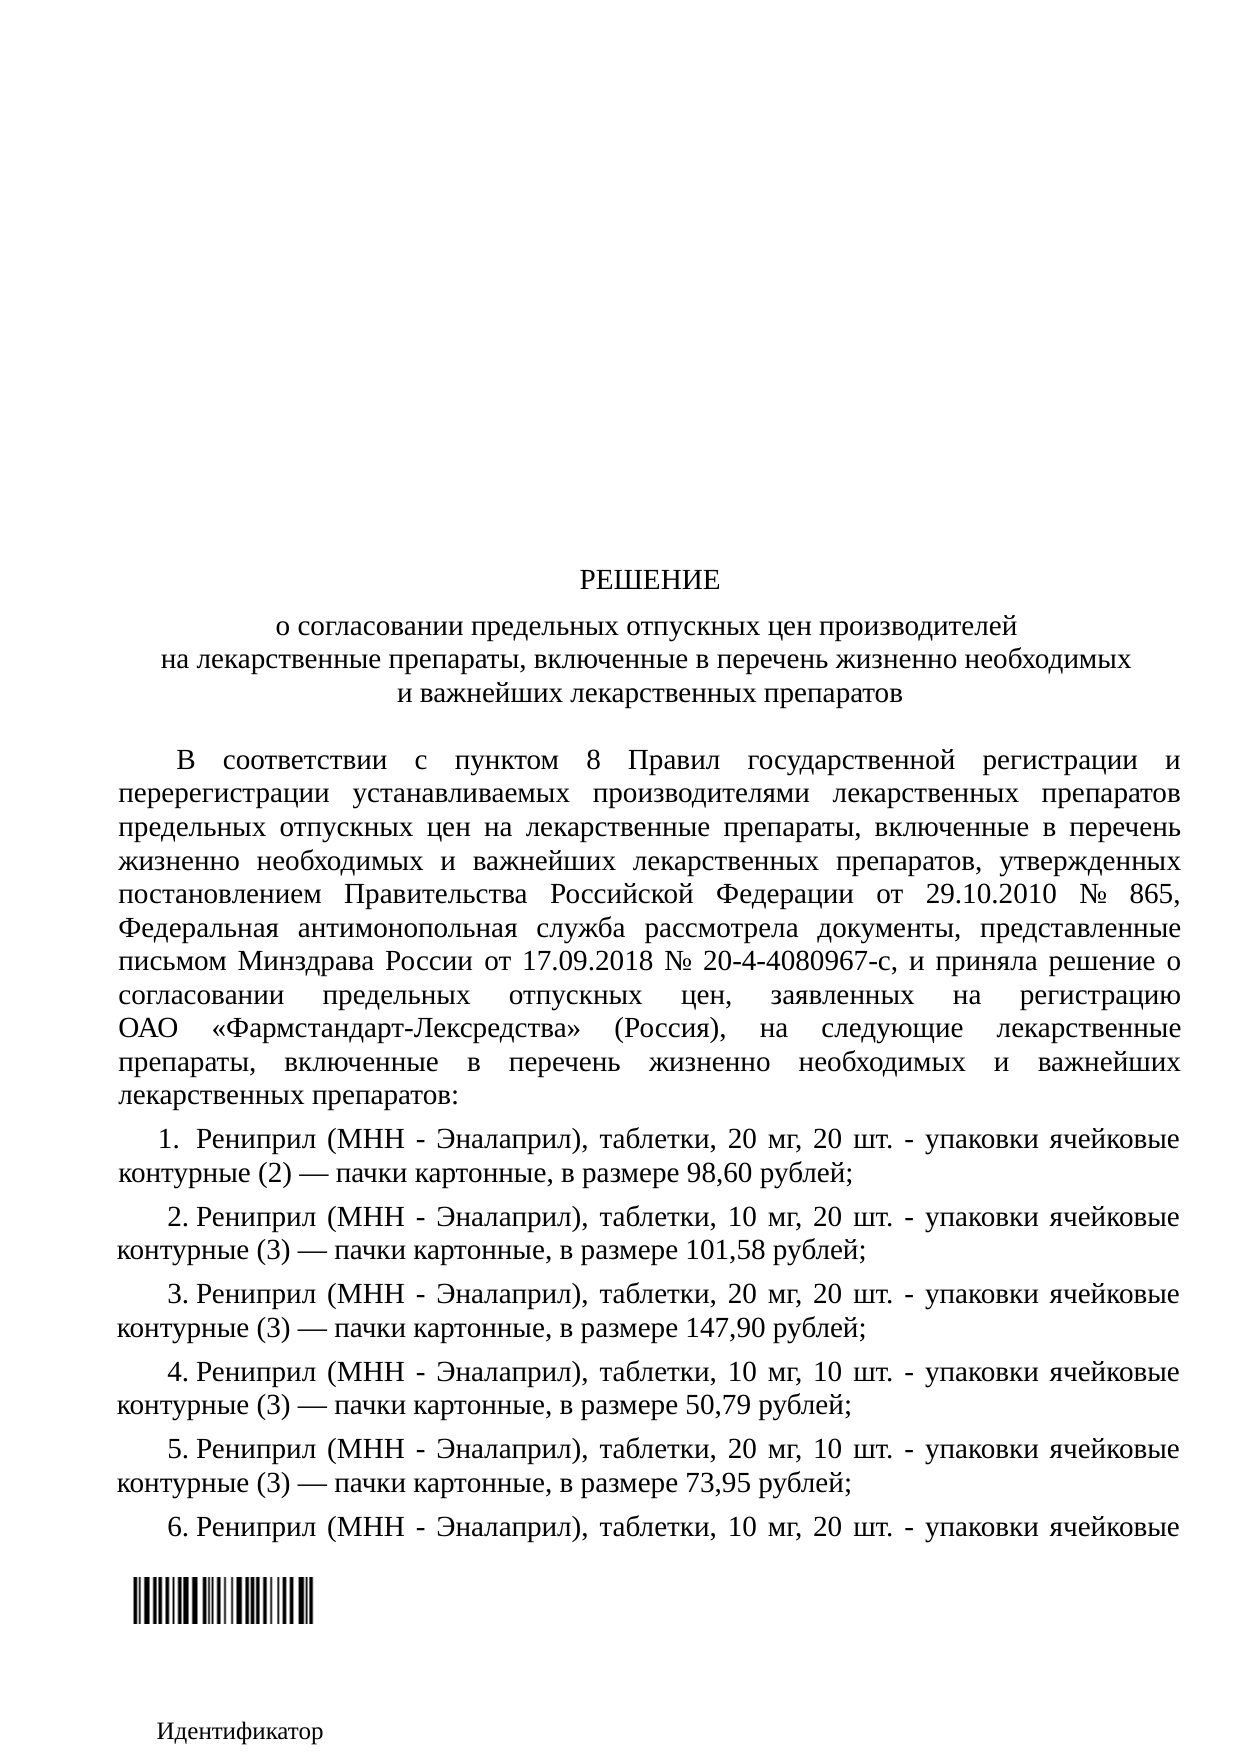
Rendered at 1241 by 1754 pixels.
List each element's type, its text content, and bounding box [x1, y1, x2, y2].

list Рениприл (МНН - Эналаприл), таблетки, 10 мг, 20 шт. - упаковки ячейковые контурные (3) — пачки картонные, в размере 101,58 рублей; [117, 1199, 1182, 1266]
list Рениприл (МНН - Эналаприл), таблетки, 20 мг, 20 шт. - упаковки ячейковые контурные (2) — пачки картонные, в размере 98,60 рублей; [118, 1121, 1182, 1188]
list Рениприл (МНН - Эналаприл), таблетки, 20 мг, 20 шт. - упаковки ячейковые контурные (3) — пачки картонные, в размере 147,90 рублей; [117, 1276, 1182, 1343]
text В соответствии с пунктом 8 Правил государственной регистрации и перерегистрации устанавливаемых производителями лекарственных препаратов предельных отпускных цен на лекарственные препараты, включенные в перечень жизненно необходимых и важнейших лекарственных препаратов, утвержденных постановлением Правительства Российской Федерации от 29.10.2010 № 865, Федеральная антимонопольная служба рассмотрела документы, представленные письмом Минздрава России от 17.09.2018 № 20-4-4080967-с, и приняла решение о согласовании предельных отпускных цен, заявленных на регистрацию ОАО «Фармстандарт-Лексредства» (Россия), на следующие лекарственные препараты, включенные в перечень жизненно необходимых и важнейших лекарственных препаратов: [118, 742, 1182, 1111]
list Рениприл (МНН - Эналаприл), таблетки, 20 мг, 10 шт. - упаковки ячейковые контурные (3) — пачки картонные, в размере 73,95 рублей; [117, 1431, 1182, 1498]
text Москва, ул. Ходынский бульвар, д.4 [118, 118, 1182, 147]
list Рениприл (МНН - Эналаприл), таблетки, 10 мг, 20 шт. - упаковки ячейковые [117, 1509, 1182, 1542]
text о согласовании предельных отпускных цен производителей [118, 608, 1182, 641]
text на лекарственные препараты, включенные в перечень жизненно необходимых [118, 641, 1182, 675]
list Рениприл (МНН - Эналаприл), таблетки, 10 мг, 10 шт. - упаковки ячейковые контурные (3) — пачки картонные, в размере 50,79 рублей; [117, 1354, 1182, 1421]
picture [118, 1577, 331, 1624]
text и важнейших лекарственных препаратов [118, 675, 1182, 708]
text РЕШЕНИЕ [118, 562, 1182, 595]
